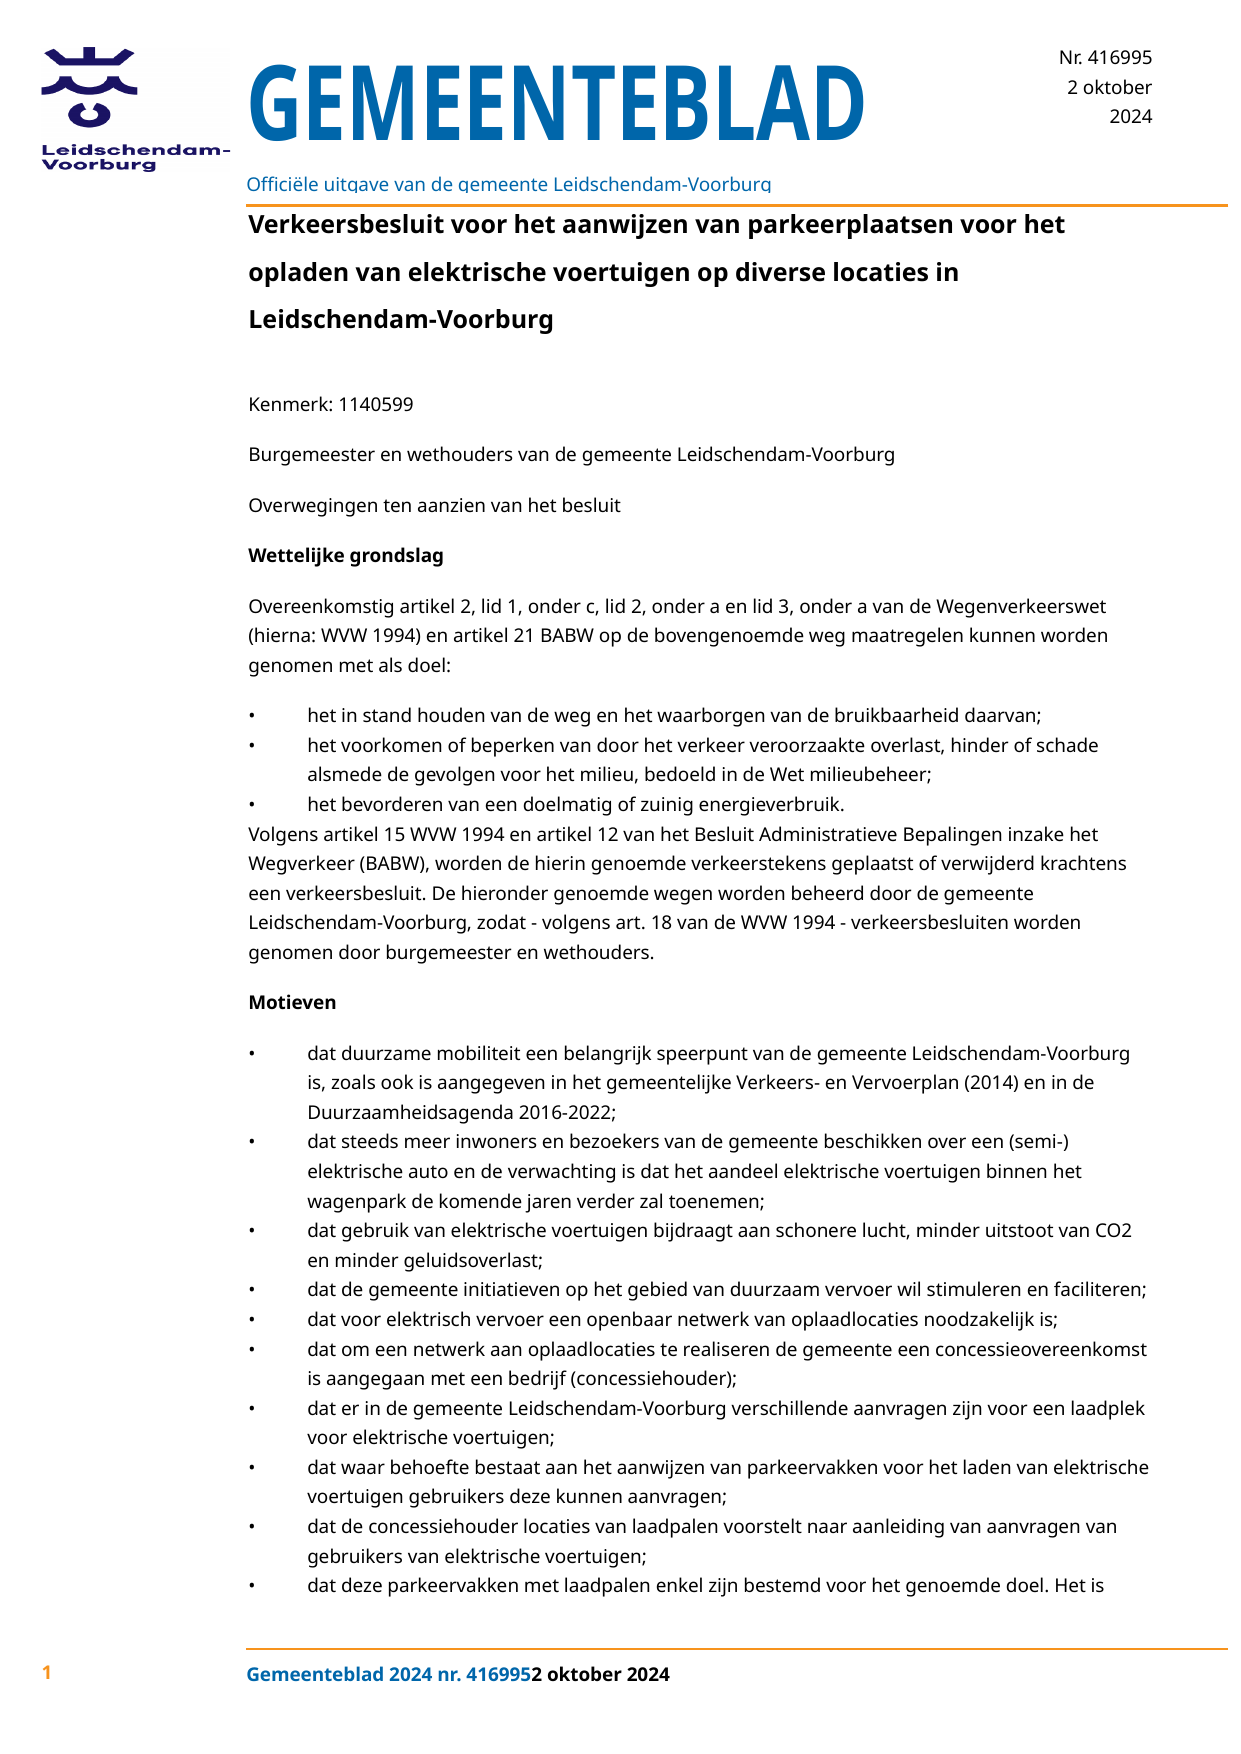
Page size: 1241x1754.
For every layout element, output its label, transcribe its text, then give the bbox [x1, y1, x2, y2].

text Motieven [248, 989, 1152, 1015]
list het in stand houden van de weg en het waarborgen van de bruikbaarheid daarvan; [248, 702, 1152, 728]
list dat de gemeente initiatieven op het gebied van duurzaam vervoer wil stimuleren en faciliteren; [248, 1277, 1152, 1302]
list dat waar behoefte bestaat aan het aanwijzen van parkeervakken voor het laden van elektrische voertuigen gebruikers deze kunnen aanvragen; [248, 1454, 1152, 1509]
text Verkeersbesluit voor het aanwijzen van parkeerplaatsen voor het opladen van elektrische voertuigen op diverse locaties in Leidschendam-Voorburg [248, 207, 1152, 336]
list dat deze parkeervakken met laadpalen enkel zijn bestemd voor het genoemde doel. Het is [248, 1572, 1152, 1598]
list dat gebruik van elektrische voertuigen bijdraagt aan schonere lucht, minder uitstoot van CO2 en minder geluidsoverlast; [248, 1217, 1152, 1273]
list dat voor elektrisch vervoer een openbaar netwerk van oplaadlocaties noodzakelijk is; [248, 1306, 1152, 1332]
list het bevorderen van een doelmatig of zuinig energieverbruik. [248, 791, 1152, 817]
list dat duurzame mobiliteit een belangrijk speerpunt van de gemeente Leidschendam-Voorburg is, zoals ook is aangegeven in het gemeentelijke Verkeers- en Vervoerplan (2014) en in de Duurzaamheidsagenda 2016-2022; [248, 1040, 1152, 1125]
list dat steeds meer inwoners en bezoekers van de gemeente beschikken over een (semi-) elektrische auto en de verwachting is dat het aandeel elektrische voertuigen binnen het wagenpark de komende jaren verder zal toenemen; [248, 1129, 1152, 1214]
text Burgemeester en wethouders van de gemeente Leidschendam-Voorburg [248, 442, 1152, 467]
text Overwegingen ten aanzien van het besluit [248, 492, 1152, 518]
text Wettelijke grondslag [248, 542, 1152, 568]
list dat de concessiehouder locaties van laadpalen voorstelt naar aanleiding van aanvragen van gebruikers van elektrische voertuigen; [248, 1513, 1152, 1569]
list dat om een netwerk aan oplaadlocaties te realiseren de gemeente een concessieovereenkomst is aangegaan met een bedrijf (concessiehouder); [248, 1336, 1152, 1391]
text Kenmerk: 1140599 [248, 391, 1152, 417]
picture [41, 47, 231, 172]
list het voorkomen of beperken van door het verkeer veroorzaakte overlast, hinder of schade alsmede de gevolgen voor het milieu, bedoeld in de Wet milieubeheer; [248, 732, 1152, 787]
text Volgens artikel 15 WVW 1994 en artikel 12 van het Besluit Administratieve Bepalingen inzake het Wegverkeer (BABW), worden de hierin genoemde verkeerstekens geplaatst of verwijderd krachtens een verkeersbesluit. De hieronder genoemde wegen worden beheerd door de gemeente Leidschendam-Voorburg, zodat - volgens art. 18 van de WVW 1994 - verkeersbesluiten worden genomen door burgemeester en wethouders. [248, 821, 1152, 965]
text Overeenkomstig artikel 2, lid 1, onder c, lid 2, onder a en lid 3, onder a van de Wegenverkeerswet (hierna: WVW 1994) en artikel 21 BABW op de bovengenoemde weg maatregelen kunnen worden genomen met als doel: [248, 593, 1152, 678]
list dat er in de gemeente Leidschendam-Voorburg verschillende aanvragen zijn voor een laadplek voor elektrische voertuigen; [248, 1395, 1152, 1450]
